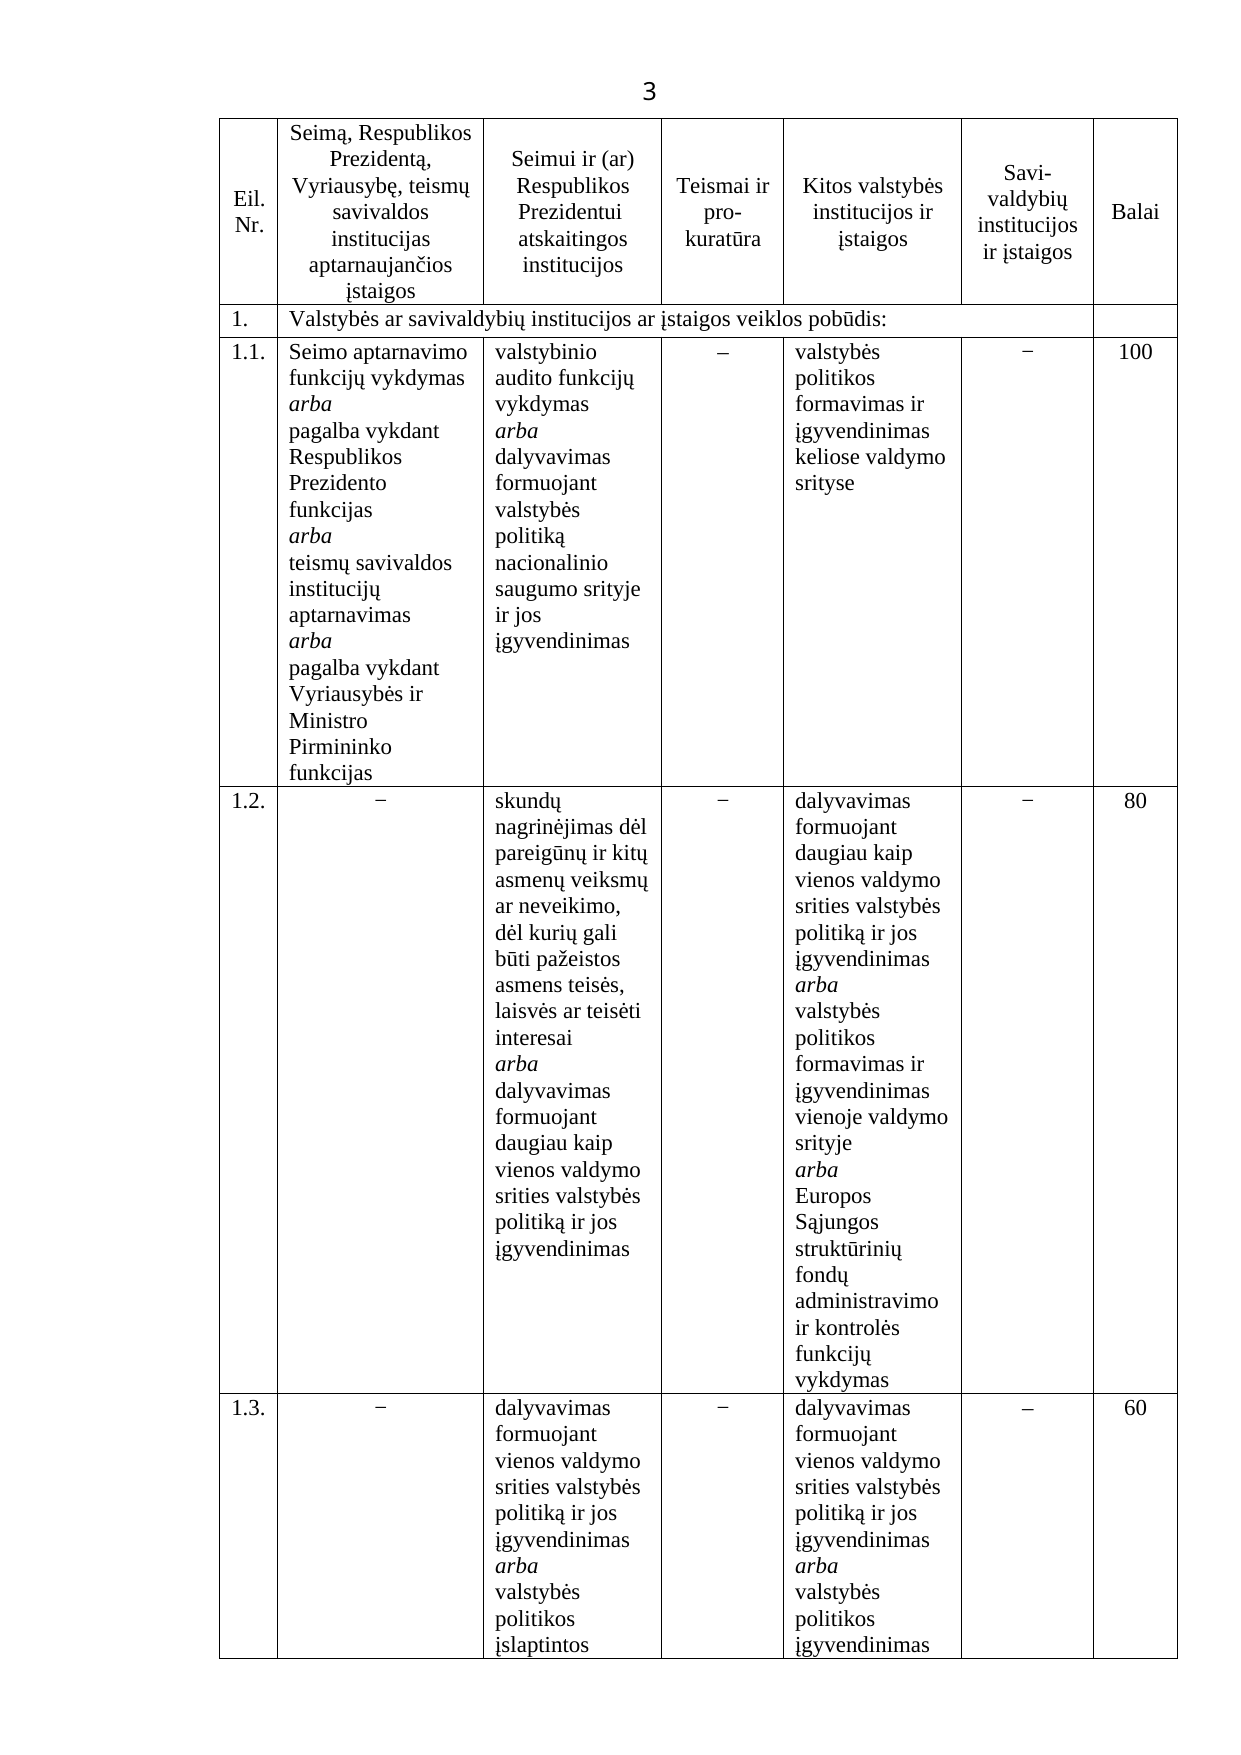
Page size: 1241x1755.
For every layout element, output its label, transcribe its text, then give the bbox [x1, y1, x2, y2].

table_cell − [962, 787, 1093, 1393]
table_cell Seimo aptarnavimo funkcijų vykdymas arba pagalba vykdant Respublikos Prezidento funkcijas arba teismų savivaldos institucijų aptarnavimas arba pagalba vykdant Vyriausybės ir Ministro Pirmininko funkcijas [278, 338, 483, 786]
table_cell dalyvavimas formuojant vienos valdymo srities valstybės politiką ir jos įgyvendinimas arba valstybės politikos įgyvendinimas [784, 1394, 961, 1657]
table_cell 1.3. [220, 1394, 277, 1657]
table_cell 1. [220, 305, 277, 337]
table_cell valstybės politikos formavimas ir įgyvendinimas keliose valdymo srityse [784, 338, 961, 786]
table_header Seimą, Respublikos Prezidentą, Vyriausybę, teismų savivaldos institucijas aptarnaujančios įstaigos [278, 119, 483, 304]
table_cell 1.2. [220, 787, 277, 1393]
table_cell skundų nagrinėjimas dėl pareigūnų ir kitų asmenų veiksmų ar neveikimo, dėl kurių gali būti pažeistos asmens teisės, laisvės ar teisėti interesai arba dalyvavimas formuojant daugiau kaip vienos valdymo srities valstybės politiką ir jos įgyvendinimas [484, 787, 661, 1393]
table_header Balai [1094, 119, 1177, 304]
table_cell 100 [1094, 338, 1177, 786]
table_header Kitos valstybės institucijos ir įstaigos [784, 119, 961, 304]
table_header Teismai ir pro-kuratūra [662, 119, 783, 304]
table_header Eil. Nr. [220, 119, 277, 304]
table_cell − [962, 338, 1093, 786]
table_header Seimui ir (ar) Respublikos Prezidentui atskaitingos institucijos [484, 119, 661, 304]
table_cell − [662, 787, 783, 1393]
table_cell − [662, 1394, 783, 1657]
table_cell dalyvavimas formuojant vienos valdymo srities valstybės politiką ir jos įgyvendinimas arba valstybės politikos įslaptintos [484, 1394, 661, 1657]
table_cell 1.1. [220, 338, 277, 786]
table_cell – [662, 338, 783, 786]
table_cell 60 [1094, 1394, 1177, 1657]
table_cell valstybinio audito funkcijų vykdymas arba dalyvavimas formuojant valstybės politiką nacionalinio saugumo srityje ir jos įgyvendinimas [484, 338, 661, 786]
table_header Savi-valdybių institucijos ir įstaigos [962, 119, 1093, 304]
table_cell 80 [1094, 787, 1177, 1393]
table_cell dalyvavimas formuojant daugiau kaip vienos valdymo srities valstybės politiką ir jos įgyvendinimas arba valstybės politikos formavimas ir įgyvendinimas vienoje valdymo srityje arba Europos Sąjungos struktūrinių fondų administravimo ir kontrolės funkcijų vykdymas [784, 787, 961, 1393]
table_cell − [278, 1394, 483, 1657]
table_cell [1094, 305, 1177, 337]
table_cell – [962, 1394, 1093, 1657]
table_cell − [278, 787, 483, 1393]
table_cell Valstybės ar savivaldybių institucijos ar įstaigos veiklos pobūdis: [278, 305, 1093, 337]
